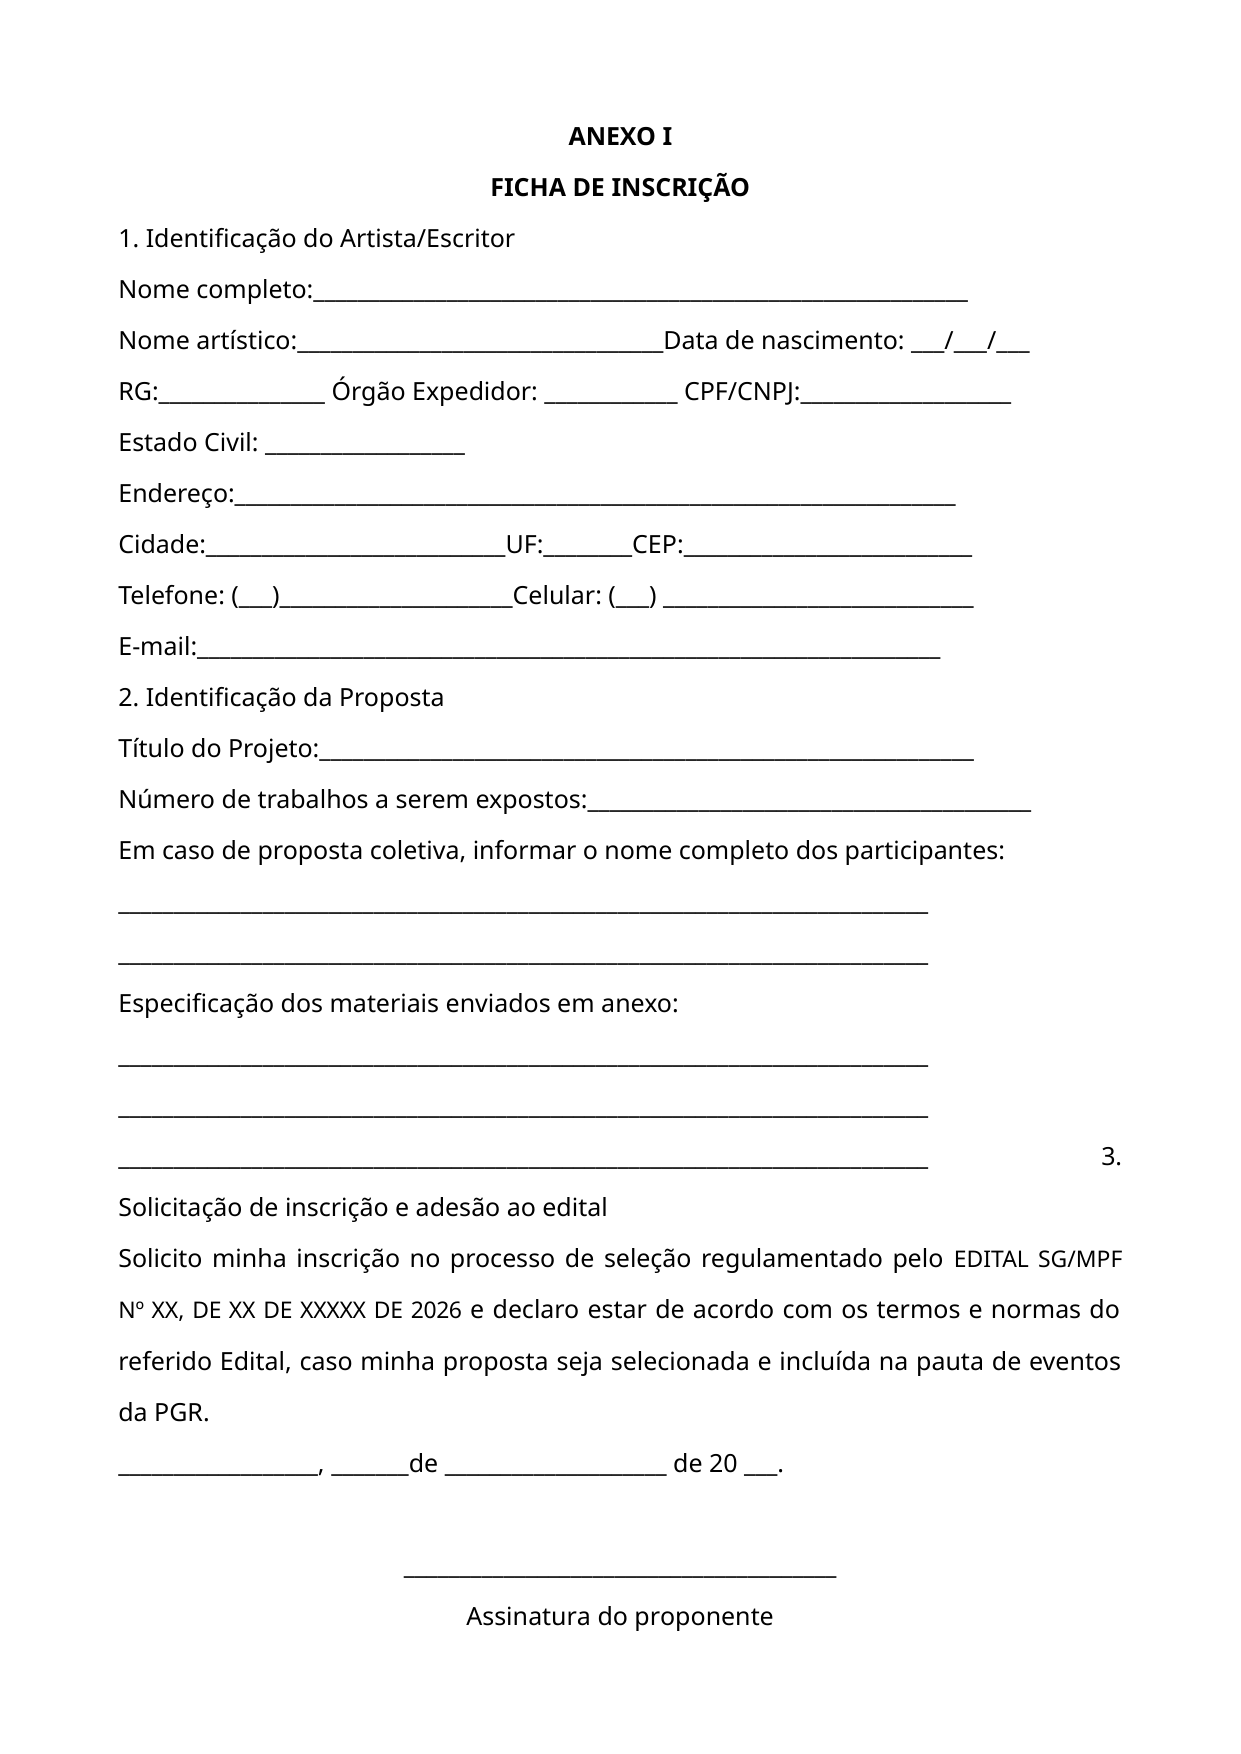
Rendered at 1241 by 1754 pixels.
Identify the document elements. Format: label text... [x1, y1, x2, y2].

text _________________________________________________________________________ 3. Solicitação de inscrição e adesão ao edital [118, 1139, 1122, 1224]
text _______________________________________ [118, 1547, 1122, 1581]
text Nome artístico:_________________________________Data de nascimento: ___/___/___ [118, 322, 1122, 356]
text Estado Civil: __________________ [118, 424, 1122, 458]
text Especificação dos materiais enviados em anexo: [118, 986, 1122, 1020]
text Número de trabalhos a serem expostos:________________________________________ [118, 782, 1122, 816]
text E-mail:___________________________________________________________________ [118, 628, 1122, 663]
text Título do Projeto:___________________________________________________________ [118, 731, 1122, 765]
text _________________________________________________________________________ [118, 1088, 1122, 1122]
text 2. Identificação da Proposta [118, 679, 1122, 714]
text Cidade:___________________________UF:________CEP:__________________________ [118, 526, 1122, 561]
text __________________, _______de ____________________ de 20 ___. [118, 1445, 1122, 1479]
text Solicito minha inscrição no processo de seleção regulamentado pelo EDITAL SG/MPF Nº XX, DE XX DE XXXXX DE 2026 e declaro estar de acordo com os termos e normas do referido Edital, caso minha proposta seja selecionada e incluída na pauta de eventos da PGR. [118, 1241, 1122, 1428]
text Em caso de proposta coletiva, informar o nome completo dos participantes: [118, 833, 1122, 867]
text Assinatura do proponente [118, 1598, 1122, 1632]
text _________________________________________________________________________ [118, 884, 1122, 918]
text Telefone: (___)_____________________Celular: (___) ____________________________ [118, 577, 1122, 612]
text Endereço:_________________________________________________________________ [118, 475, 1122, 509]
text ANEXO I [118, 118, 1122, 152]
text _________________________________________________________________________ [118, 1037, 1122, 1071]
text Nome completo:___________________________________________________________ [118, 271, 1122, 305]
text RG:_______________ Órgão Expedidor: ____________ CPF/CNPJ:___________________ [118, 373, 1122, 407]
text _________________________________________________________________________ [118, 935, 1122, 969]
text FICHA DE INSCRIÇÃO [118, 169, 1122, 203]
text 1. Identificação do Artista/Escritor [118, 220, 1122, 254]
